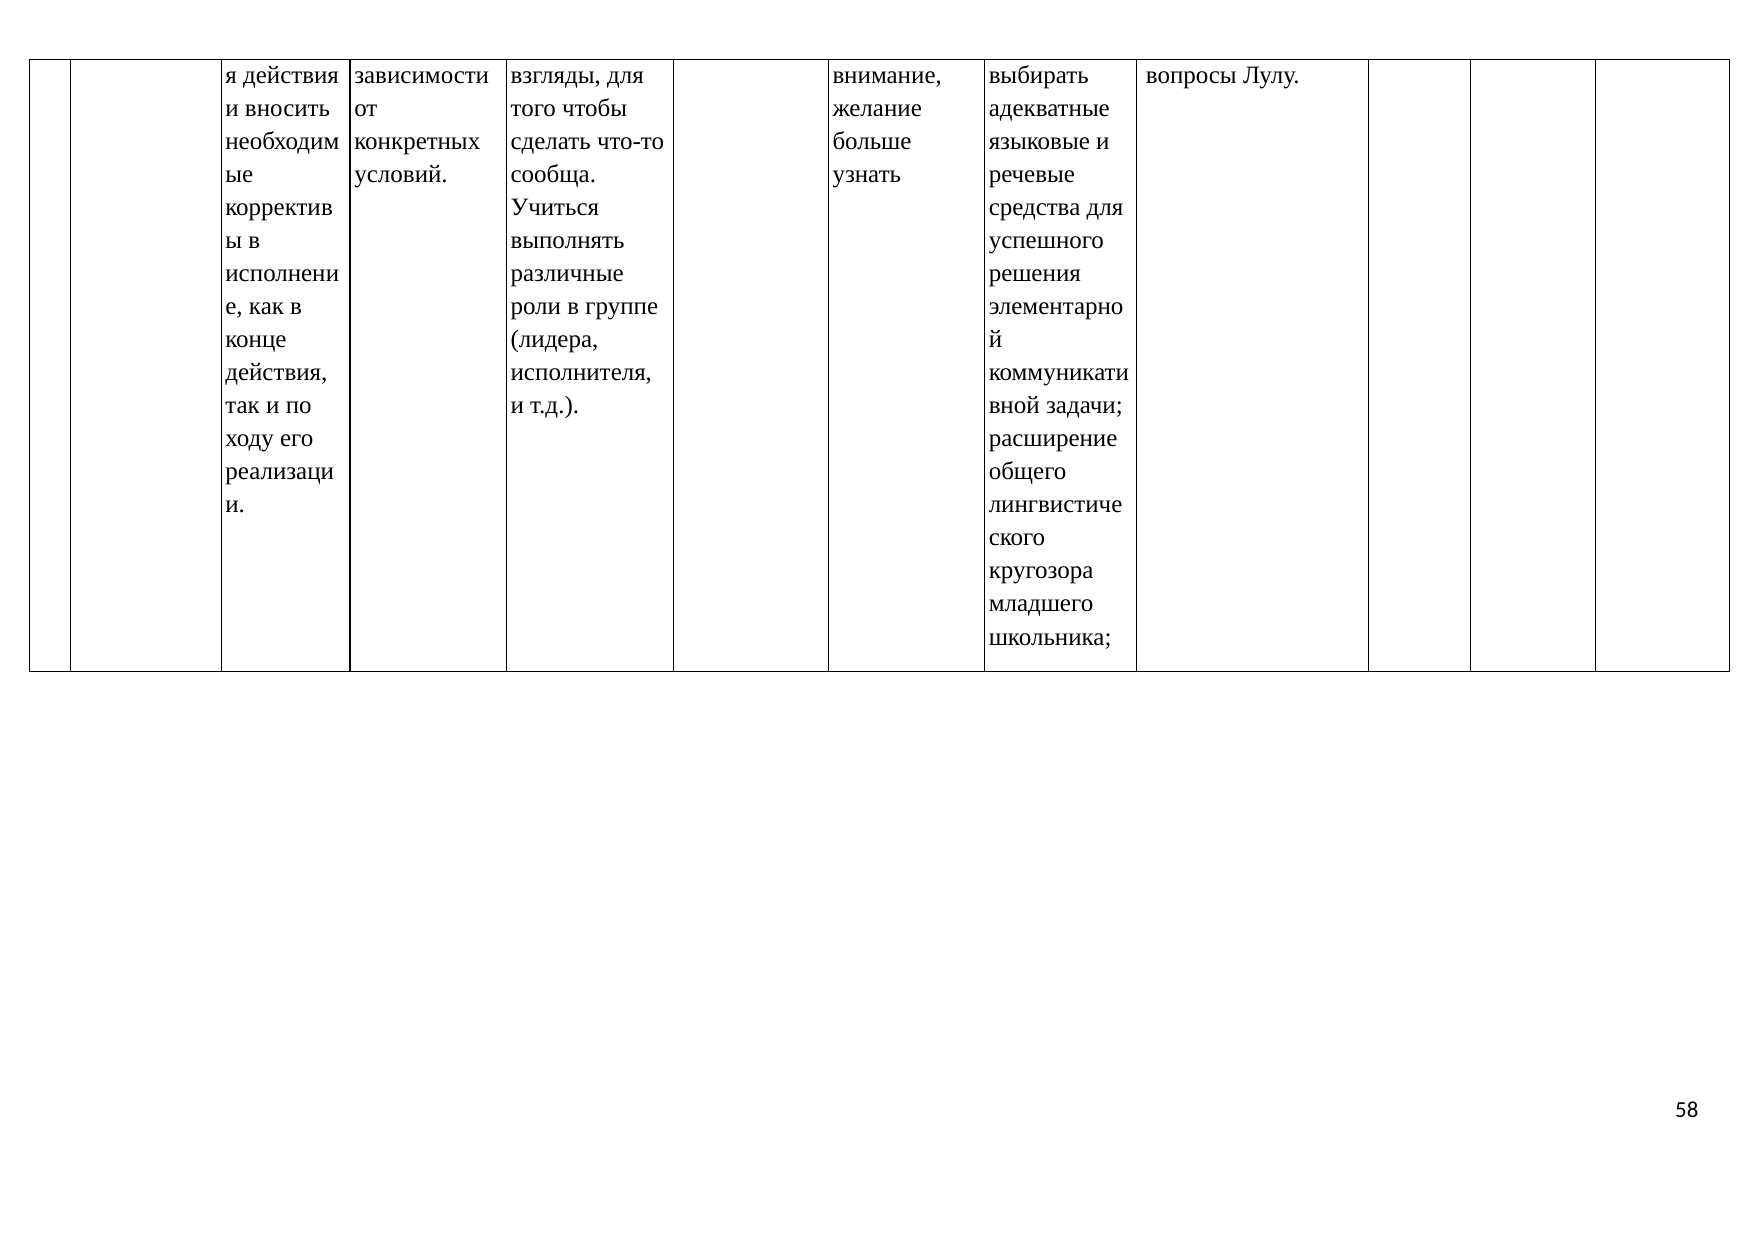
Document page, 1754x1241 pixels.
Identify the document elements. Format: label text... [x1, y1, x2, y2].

table_cell [1596, 60, 1729, 671]
table_cell [71, 60, 221, 671]
table_cell взгляды, для того чтобы сделать что-то сообща. Учиться выполнять различные роли в группе (лидера, исполнителя, и т.д.). [507, 60, 673, 671]
table_cell выбирать адекватные языковые и речевые средства для успешного решения элементарной коммуникативной задачи; расширение общего лингвистического кругозора младшего школьника; [985, 60, 1136, 671]
table_cell внимание, желание больше узнать [829, 60, 984, 671]
table_cell [1471, 60, 1595, 671]
table_cell я действия и вносить необходимые коррективы в исполнение, как в конце действия, так и по ходу его реализации. [222, 60, 349, 671]
table_cell зависимости от конкретных условий. [351, 60, 506, 671]
table_cell [1369, 60, 1470, 671]
table_cell [674, 60, 828, 671]
table_cell Воспроизводить наизусть рифмовки и песенки главы. Самостоятельно сочинять рифмовки. Отвечать на вопросы Лулу. [1137, 60, 1368, 671]
table_cell [30, 60, 70, 671]
